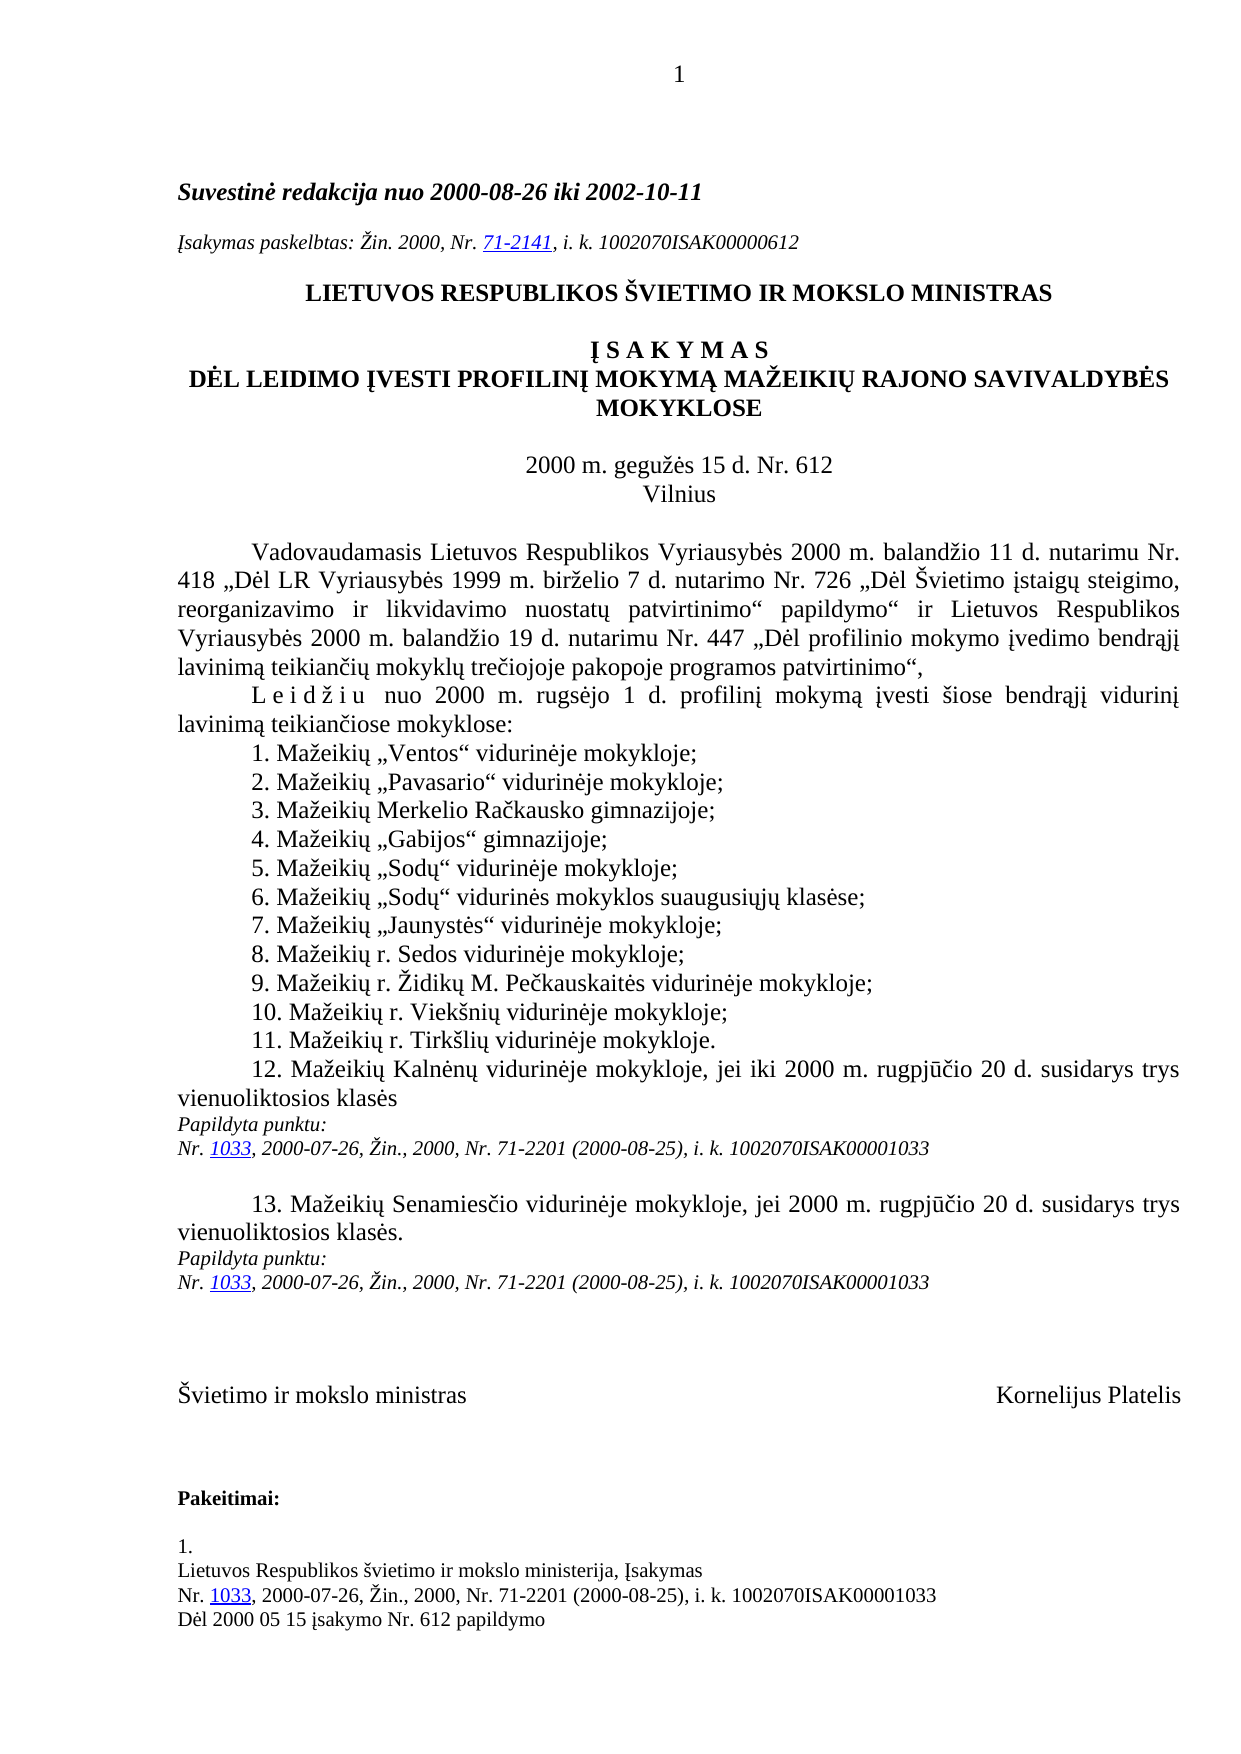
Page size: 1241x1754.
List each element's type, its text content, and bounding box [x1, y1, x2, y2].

text Įsakymas paskelbtas: Žin. 2000, Nr. 71-2141, i. k. 1002070ISAK00000612 [177, 230, 1181, 254]
text Nr. 1033, 2000-07-26, Žin., 2000, Nr. 71-2201 (2000-08-25), i. k. 1002070ISAK00001033 [177, 1582, 1181, 1607]
text Papildyta punktu: [177, 1112, 1181, 1136]
text 1. [177, 1534, 1181, 1558]
text 5. Mažeikių „Sodų“ vidurinėje mokykloje; [177, 853, 1181, 882]
text Į S A K Y M A S [177, 336, 1181, 364]
text 6. Mažeikių „Sodų“ vidurinės mokyklos suaugusiųjų klasėse; [177, 882, 1181, 911]
text 8. Mažeikių r. Sedos vidurinėje mokykloje; [177, 939, 1181, 968]
text Suvestinė redakcija nuo 2000-08-26 iki 2002-10-11 [177, 177, 1181, 206]
text Nr. 1033, 2000-07-26, Žin., 2000, Nr. 71-2201 (2000-08-25), i. k. 1002070ISAK00001033 [177, 1136, 1181, 1160]
text 7. Mažeikių „Jaunystės“ vidurinėje mokykloje; [177, 911, 1181, 939]
text 13. Mažeikių Senamiesčio vidurinėje mokykloje, jei 2000 m. rugpjūčio 20 d. susidarys trys vienuoliktosios klasės. [177, 1189, 1181, 1246]
text 11. Mažeikių r. Tirkšlių vidurinėje mokykloje. [177, 1026, 1181, 1054]
text 9. Mažeikių r. Židikų M. Pečkauskaitės vidurinėje mokykloje; [177, 968, 1181, 997]
text Švietimo ir mokslo ministras Kornelijus Platelis [177, 1381, 1181, 1409]
text 4. Mažeikių „Gabijos“ gimnazijoje; [177, 824, 1181, 853]
text 10. Mažeikių r. Viekšnių vidurinėje mokykloje; [177, 997, 1181, 1026]
text 1. Mažeikių „Ventos“ vidurinėje mokykloje; [177, 738, 1181, 767]
text Nr. 1033, 2000-07-26, Žin., 2000, Nr. 71-2201 (2000-08-25), i. k. 1002070ISAK00001033 [177, 1270, 1181, 1294]
text DĖL LEIDIMO ĮVESTI PROFILINĮ MOKYMĄ MAŽEIKIŲ RAJONO SAVIVALDYBĖS MOKYKLOSE [177, 364, 1181, 422]
text 3. Mažeikių Merkelio Račkausko gimnazijoje; [177, 796, 1181, 824]
text Lietuvos Respublikos švietimo ir mokslo ministerija, Įsakymas [177, 1558, 1181, 1582]
text Dėl 2000 05 15 įsakymo Nr. 612 papildymo [177, 1607, 1181, 1631]
text Leidžiu nuo 2000 m. rugsėjo 1 d. profilinį mokymą įvesti šiose bendrąjį vidurinį lavinimą teikiančiose mokyklose: [177, 681, 1181, 738]
text Pakeitimai: [177, 1486, 1181, 1510]
text Papildyta punktu: [177, 1246, 1181, 1270]
text 12. Mažeikių Kalnėnų vidurinėje mokykloje, jei iki 2000 m. rugpjūčio 20 d. susidarys trys vienuoliktosios klasės [177, 1054, 1181, 1112]
text 2000 m. gegužės 15 d. Nr. 612 [177, 451, 1181, 479]
text Vilnius [177, 479, 1181, 508]
text Vadovaudamasis Lietuvos Respublikos Vyriausybės 2000 m. balandžio 11 d. nutarimu Nr. 418 „Dėl LR Vyriausybės 1999 m. birželio 7 d. nutarimo Nr. 726 „Dėl Švietimo įstaigų steigimo, reorganizavimo ir likvidavimo nuostatų patvirtinimo“ papildymo“ ir Lietuvos Respublikos Vyriausybės 2000 m. balandžio 19 d. nutarimu Nr. 447 „Dėl profilinio mokymo įvedimo bendrąjį lavinimą teikiančių mokyklų trečiojoje pakopoje programos patvirtinimo“, [177, 537, 1181, 681]
text LIETUVOS RESPUBLIKOS ŠVIETIMO IR MOKSLO MINISTRAS [177, 278, 1181, 307]
text 2. Mažeikių „Pavasario“ vidurinėje mokykloje; [177, 767, 1181, 796]
